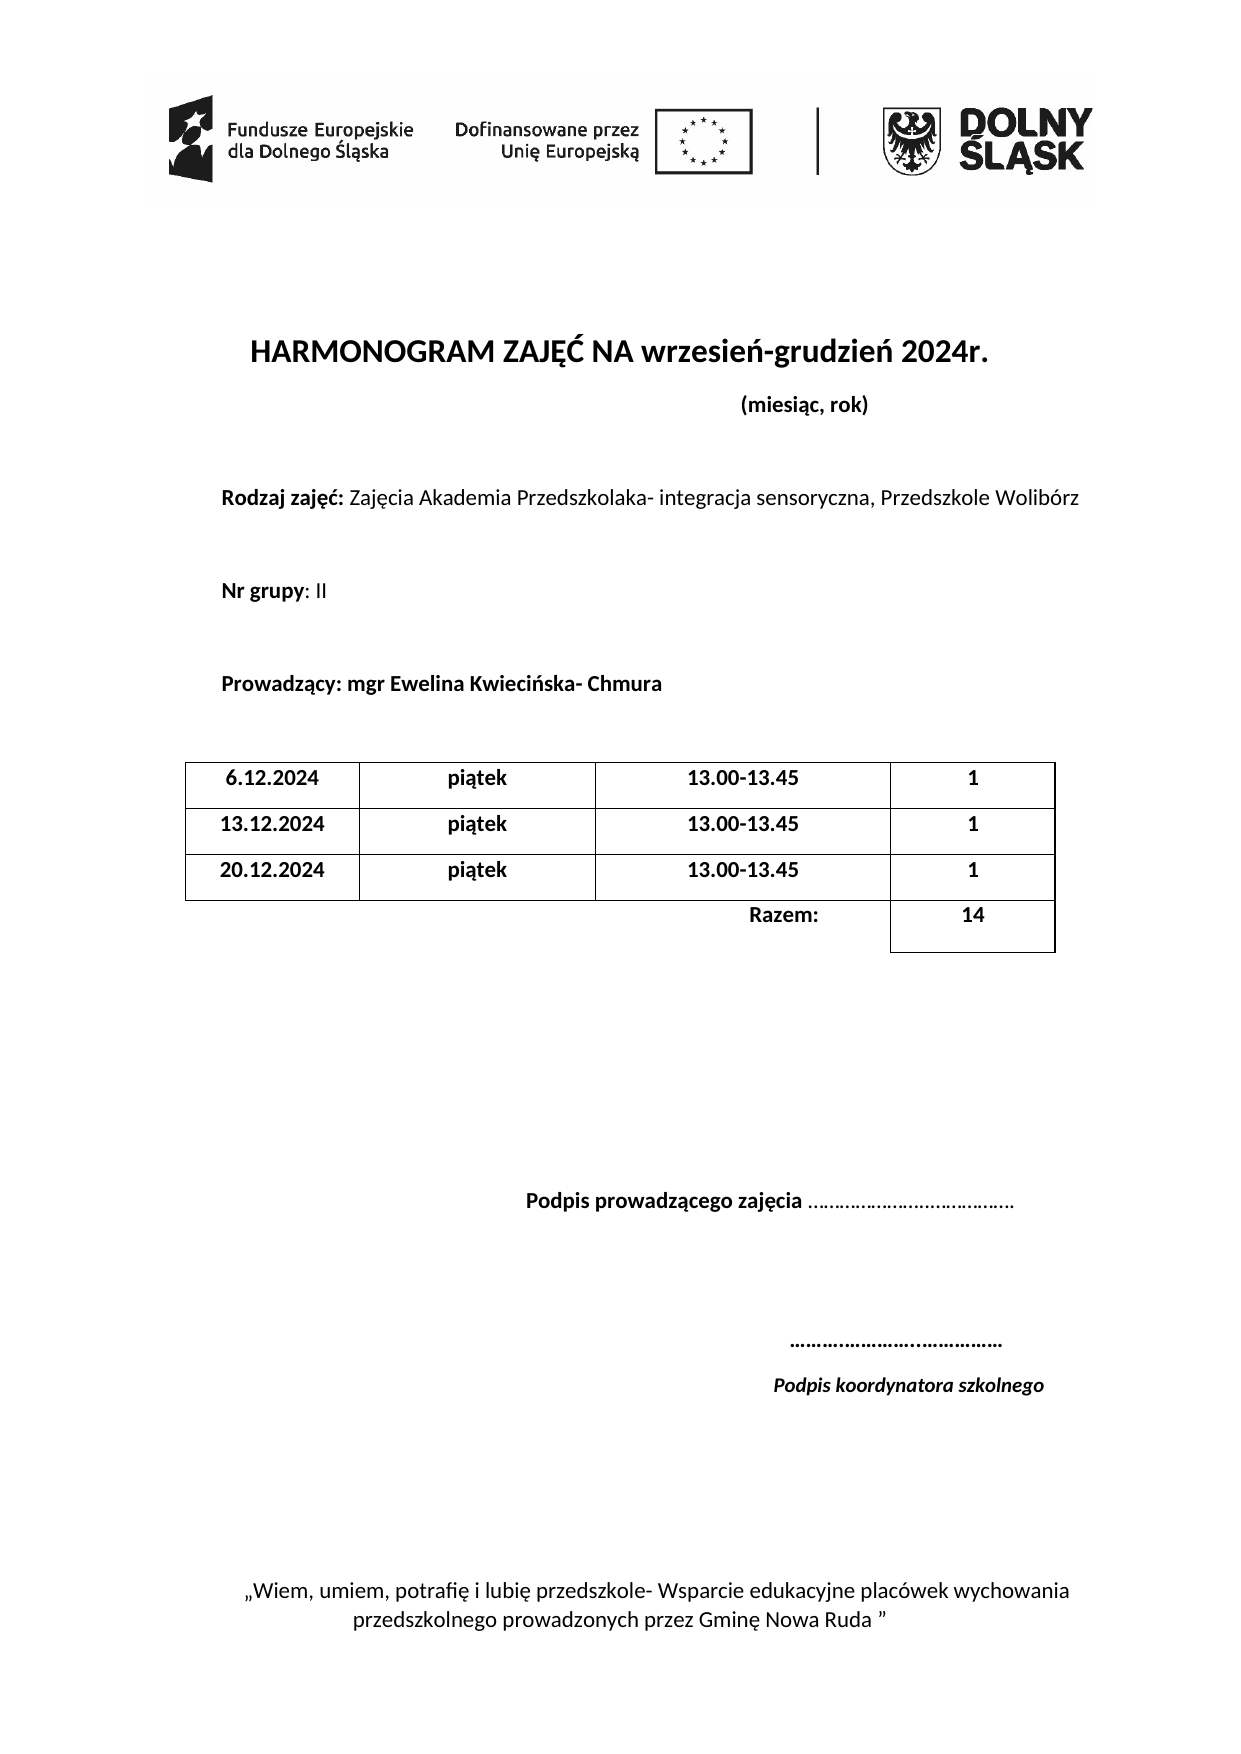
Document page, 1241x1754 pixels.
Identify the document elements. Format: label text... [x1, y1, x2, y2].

text Rodzaj zajęć: Zajęcia Akademia Przedszkolaka- integracja sensoryczna, Przedszkole Wolibórz [148, 483, 1093, 511]
text Podpis prowadzącego zajęcia …………………..……………. [148, 1186, 1093, 1214]
table_header piątek [360, 763, 595, 808]
table_cell 20.12.2024 [186, 855, 359, 899]
table_header 13.00-13.45 [596, 763, 890, 808]
table_cell 13.00-13.45 [596, 855, 890, 899]
table_cell 1 [891, 809, 1054, 854]
table_cell piątek [360, 855, 595, 899]
table_cell piątek [360, 809, 595, 854]
text (miesiąc, rok) [148, 390, 1093, 418]
picture [147, 73, 1093, 204]
table_cell 13.00-13.45 [596, 809, 890, 854]
table_cell 14 [891, 901, 1054, 952]
table_header 1 [891, 763, 1054, 808]
text Nr grupy: II [148, 576, 1093, 604]
text Podpis koordynatora szkolnego [148, 1372, 1093, 1397]
text ……….…………..…………… [738, 1326, 1093, 1353]
text Prowadzący: mgr Ewelina Kwiecińska- Chmura [148, 669, 1093, 697]
text HARMONOGRAM ZAJĘĆ NA wrzesień-grudzień 2024r. [148, 329, 1093, 370]
table_cell 13.12.2024 [186, 809, 359, 854]
table_cell 1 [891, 855, 1054, 899]
table_header 6.12.2024 [186, 763, 359, 808]
table_cell Razem: [185, 901, 890, 952]
